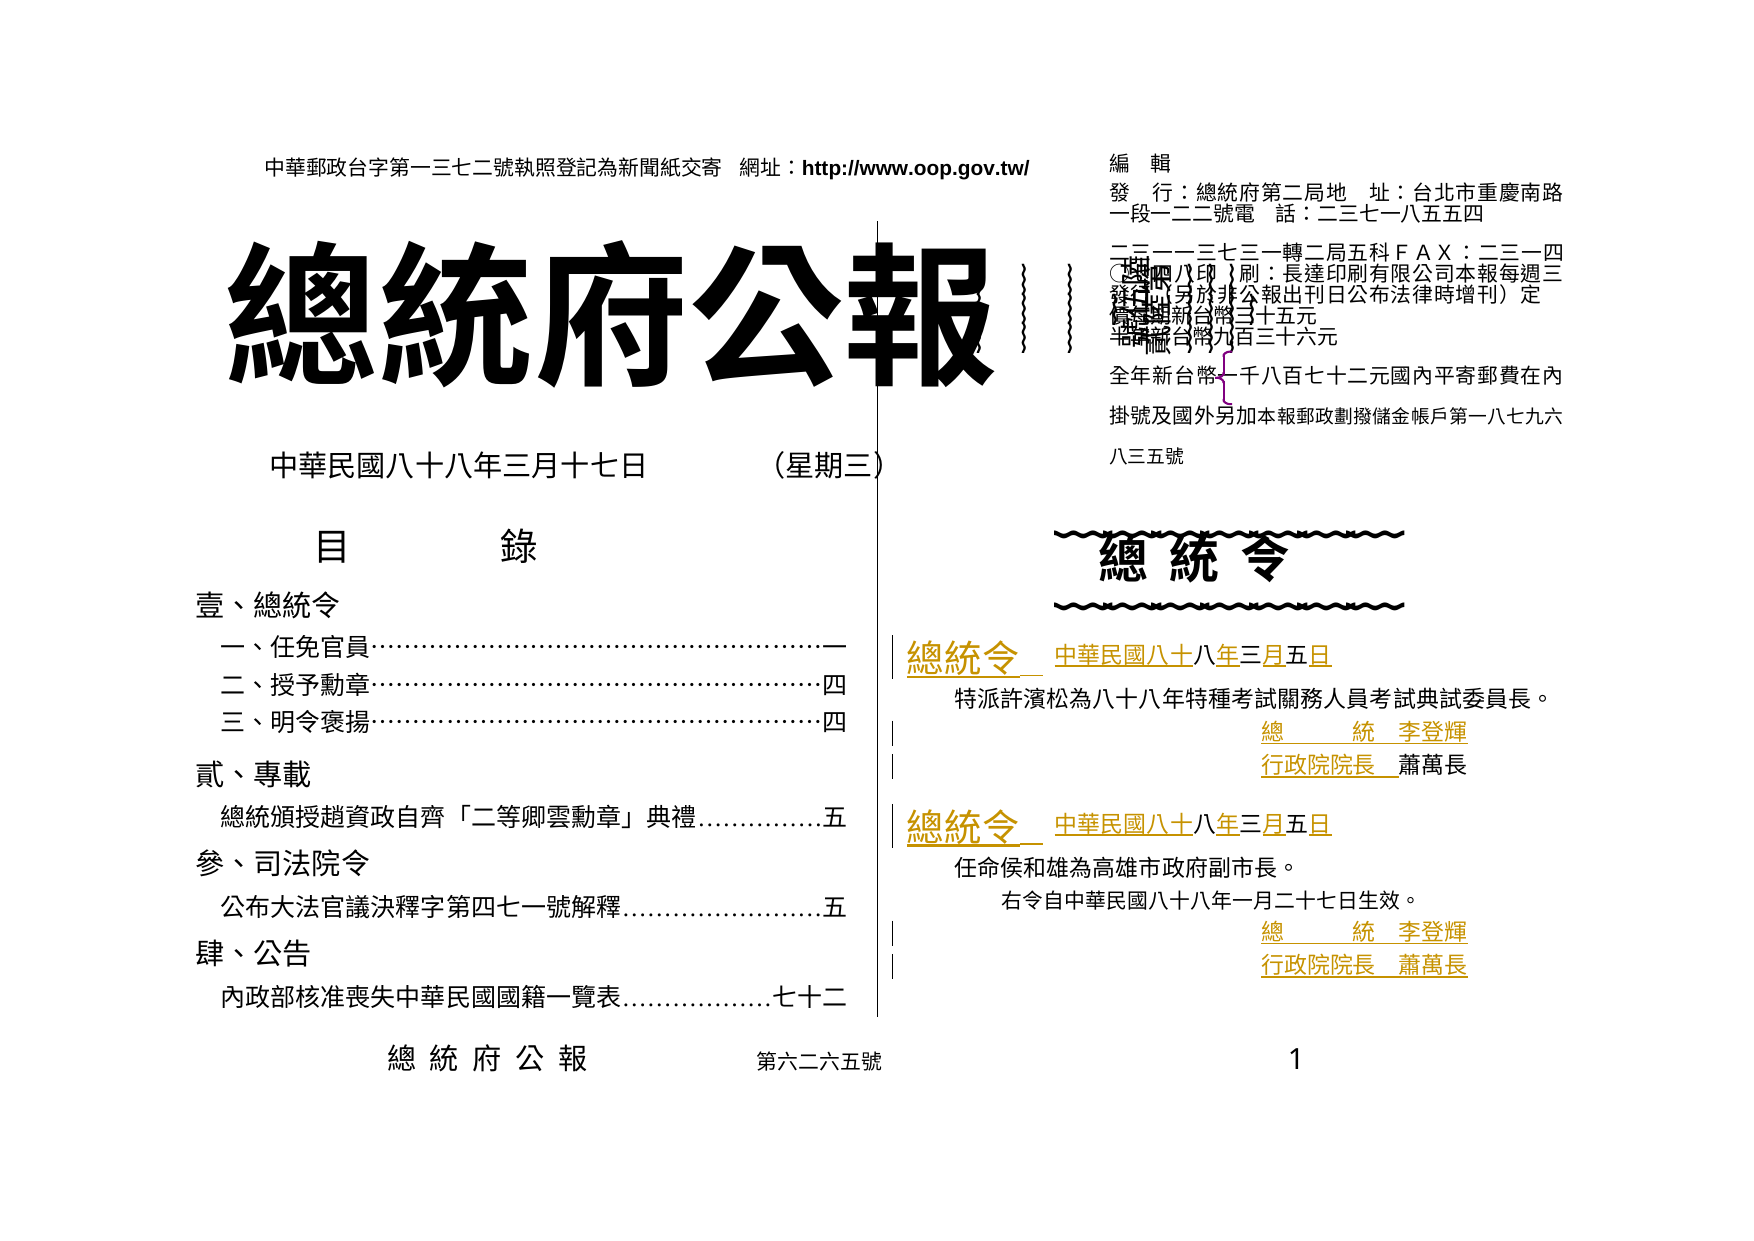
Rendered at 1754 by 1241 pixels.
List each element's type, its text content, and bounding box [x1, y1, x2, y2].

text 右令自中華民國八十八年一月二十七日生效。 [907, 883, 1559, 914]
text 總統頒授趙資政自齊「二等卿雲勳章」典禮……………五 [195, 793, 847, 835]
text 目 錄 [195, 222, 847, 575]
text 總 統 李登輝 [907, 721, 1559, 746]
text 參、司法院令 [195, 841, 847, 883]
table_cell 總統令 [1051, 537, 1564, 585]
table_header ﹏﹏﹏﹏﹏﹏﹏ [1051, 222, 1564, 537]
table_header 中華民國八十八年三月五日 [1051, 804, 1564, 848]
text 肆、公告 [195, 931, 847, 973]
table_header [904, 222, 1051, 537]
text 壹、總統令 [195, 575, 847, 627]
text 公布大法官議決釋字第四七一號解釋……………………五 [195, 883, 847, 925]
table_cell 中華民國八十八年三月五日 [1051, 635, 1564, 679]
text 一、任免官員………………………………………………一 [195, 627, 847, 664]
text 任命侯和雄為高雄市政府副市長。 [907, 848, 1559, 883]
text 內政部核准喪失中華民國國籍一覽表………………七十二 [195, 973, 847, 1014]
table_cell 總統令 [904, 635, 1051, 679]
text 特派許濱松為八十八年特種考試關務人員考試典試委員長。 [907, 679, 1559, 714]
table_cell ﹏﹏﹏﹏﹏﹏﹏ [1051, 585, 1564, 635]
text 三、明令褒揚………………………………………………四 [195, 702, 847, 739]
text 貳、專載 [195, 752, 847, 793]
text 行政院院長 蕭萬長 [907, 954, 1559, 979]
table_header 總統令 [904, 804, 1051, 848]
text 二、授予勳章………………………………………………四 [195, 664, 847, 702]
table_cell [904, 537, 1051, 585]
text 行政院院長 蕭萬長 [907, 754, 1559, 779]
table_cell [904, 585, 1051, 635]
text 總 統 李登輝 [907, 921, 1559, 946]
